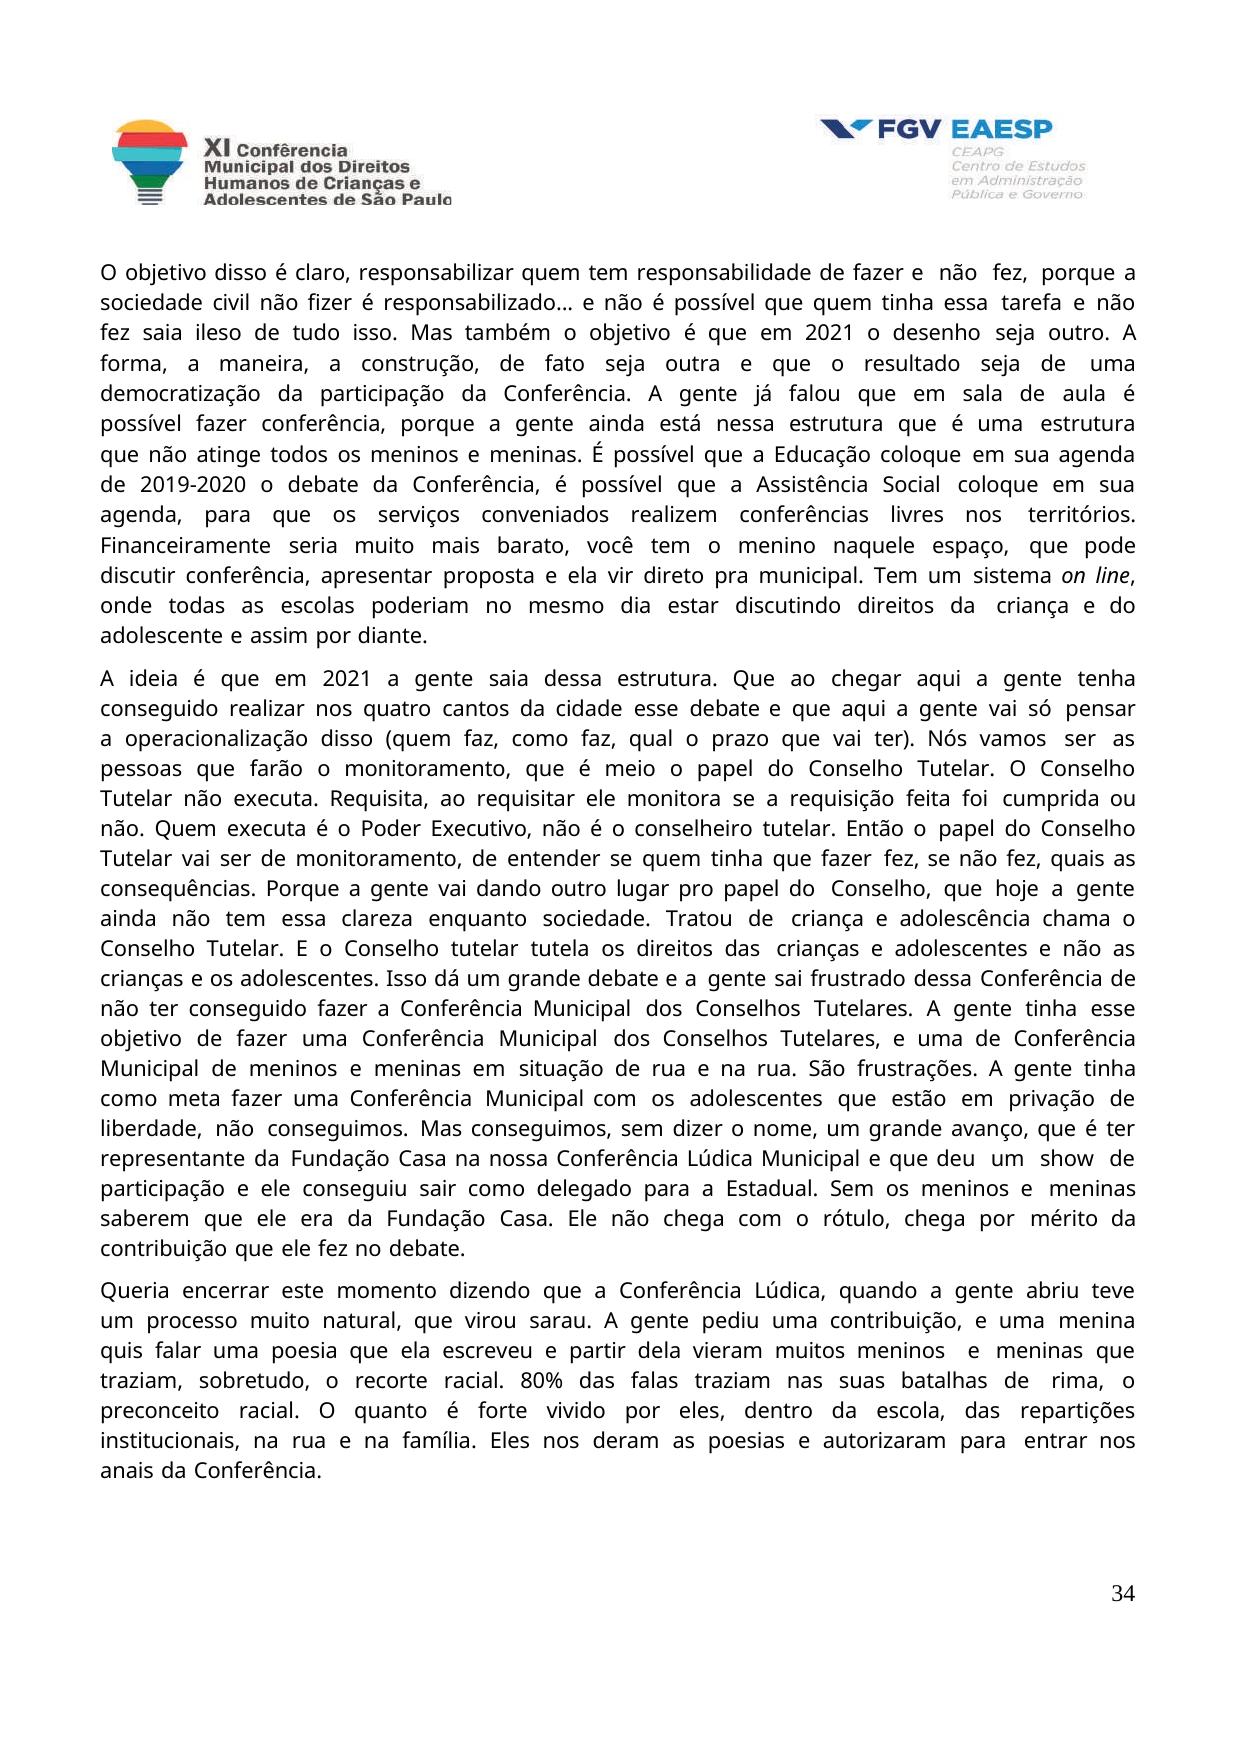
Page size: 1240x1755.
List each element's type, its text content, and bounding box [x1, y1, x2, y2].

text A ideia é que em 2021 a gente saia dessa estrutura. Que ao chegar aqui a gente tenha conseguido realizar nos quatro cantos da cidade esse debate e que aqui a gente vai só pensar a operacionalização disso (quem faz, como faz, qual o prazo que vai ter). Nós vamos ser as pessoas que farão o monitoramento, que é meio o papel do Conselho Tutelar. O Conselho Tutelar não executa. Requisita, ao requisitar ele monitora se a requisição feita foi cumprida ou não. Quem executa é o Poder Executivo, não é o conselheiro tutelar. Então o papel do Conselho Tutelar vai ser de monitoramento, de entender se quem tinha que fazer fez, se não fez, quais as consequências. Porque a gente vai dando outro lugar pro papel do Conselho, que hoje a gente ainda não tem essa clareza enquanto sociedade. Tratou de criança e adolescência chama o Conselho Tutelar. E o Conselho tutelar tutela os direitos das crianças e adolescentes e não as crianças e os adolescentes. Isso dá um grande debate e a gente sai frustrado dessa Conferência de não ter conseguido fazer a Conferência Municipal dos Conselhos Tutelares. A gente tinha esse objetivo de fazer uma Conferência Municipal dos Conselhos Tutelares, e uma de Conferência Municipal de meninos e meninas em situação de rua e na rua. São frustrações. A gente tinha como meta fazer uma Conferência Municipal com os adolescentes que estão em privação de liberdade, não conseguimos. Mas conseguimos, sem dizer o nome, um grande avanço, que é ter representante da Fundação Casa na nossa Conferência Lúdica Municipal e que deu um show de participação e ele conseguiu sair como delegado para a Estadual. Sem os meninos e meninas saberem que ele era da Fundação Casa. Ele não chega com o rótulo, chega por mérito da contribuição que ele fez no debate. [100, 663, 1136, 1262]
text O objetivo disso é claro, responsabilizar quem tem responsabilidade de fazer e não fez, porque a sociedade civil não fizer é responsabilizado... e não é possível que quem tinha essa tarefa e não fez saia ileso de tudo isso. Mas também o objetivo é que em 2021 o desenho seja outro. A forma, a maneira, a construção, de fato seja outra e que o resultado seja de uma democratização da participação da Conferência. A gente já falou que em sala de aula é possível fazer conferência, porque a gente ainda está nessa estrutura que é uma estrutura que não atinge todos os meninos e meninas. É possível que a Educação coloque em sua agenda de 2019-2020 o debate da Conferência, é possível que a Assistência Social coloque em sua agenda, para que os serviços conveniados realizem conferências livres nos territórios. Financeiramente seria muito mais barato, você tem o menino naquele espaço, que pode discutir conferência, apresentar proposta e ela vir direto pra municipal. Tem um sistema on line, onde todas as escolas poderiam no mesmo dia estar discutindo direitos da criança e do adolescente e assim por diante. [100, 257, 1136, 650]
text Queria encerrar este momento dizendo que a Conferência Lúdica, quando a gente abriu teve um processo muito natural, que virou sarau. A gente pediu uma contribuição, e uma menina quis falar uma poesia que ela escreveu e partir dela vieram muitos meninos e meninas que traziam, sobretudo, o recorte racial. 80% das falas traziam nas suas batalhas de rima, o preconceito racial. O quanto é forte vivido por eles, dentro da escola, das repartições institucionais, na rua e na família. Eles nos deram as poesias e autorizaram para entrar nos anais da Conferência. [100, 1275, 1136, 1485]
